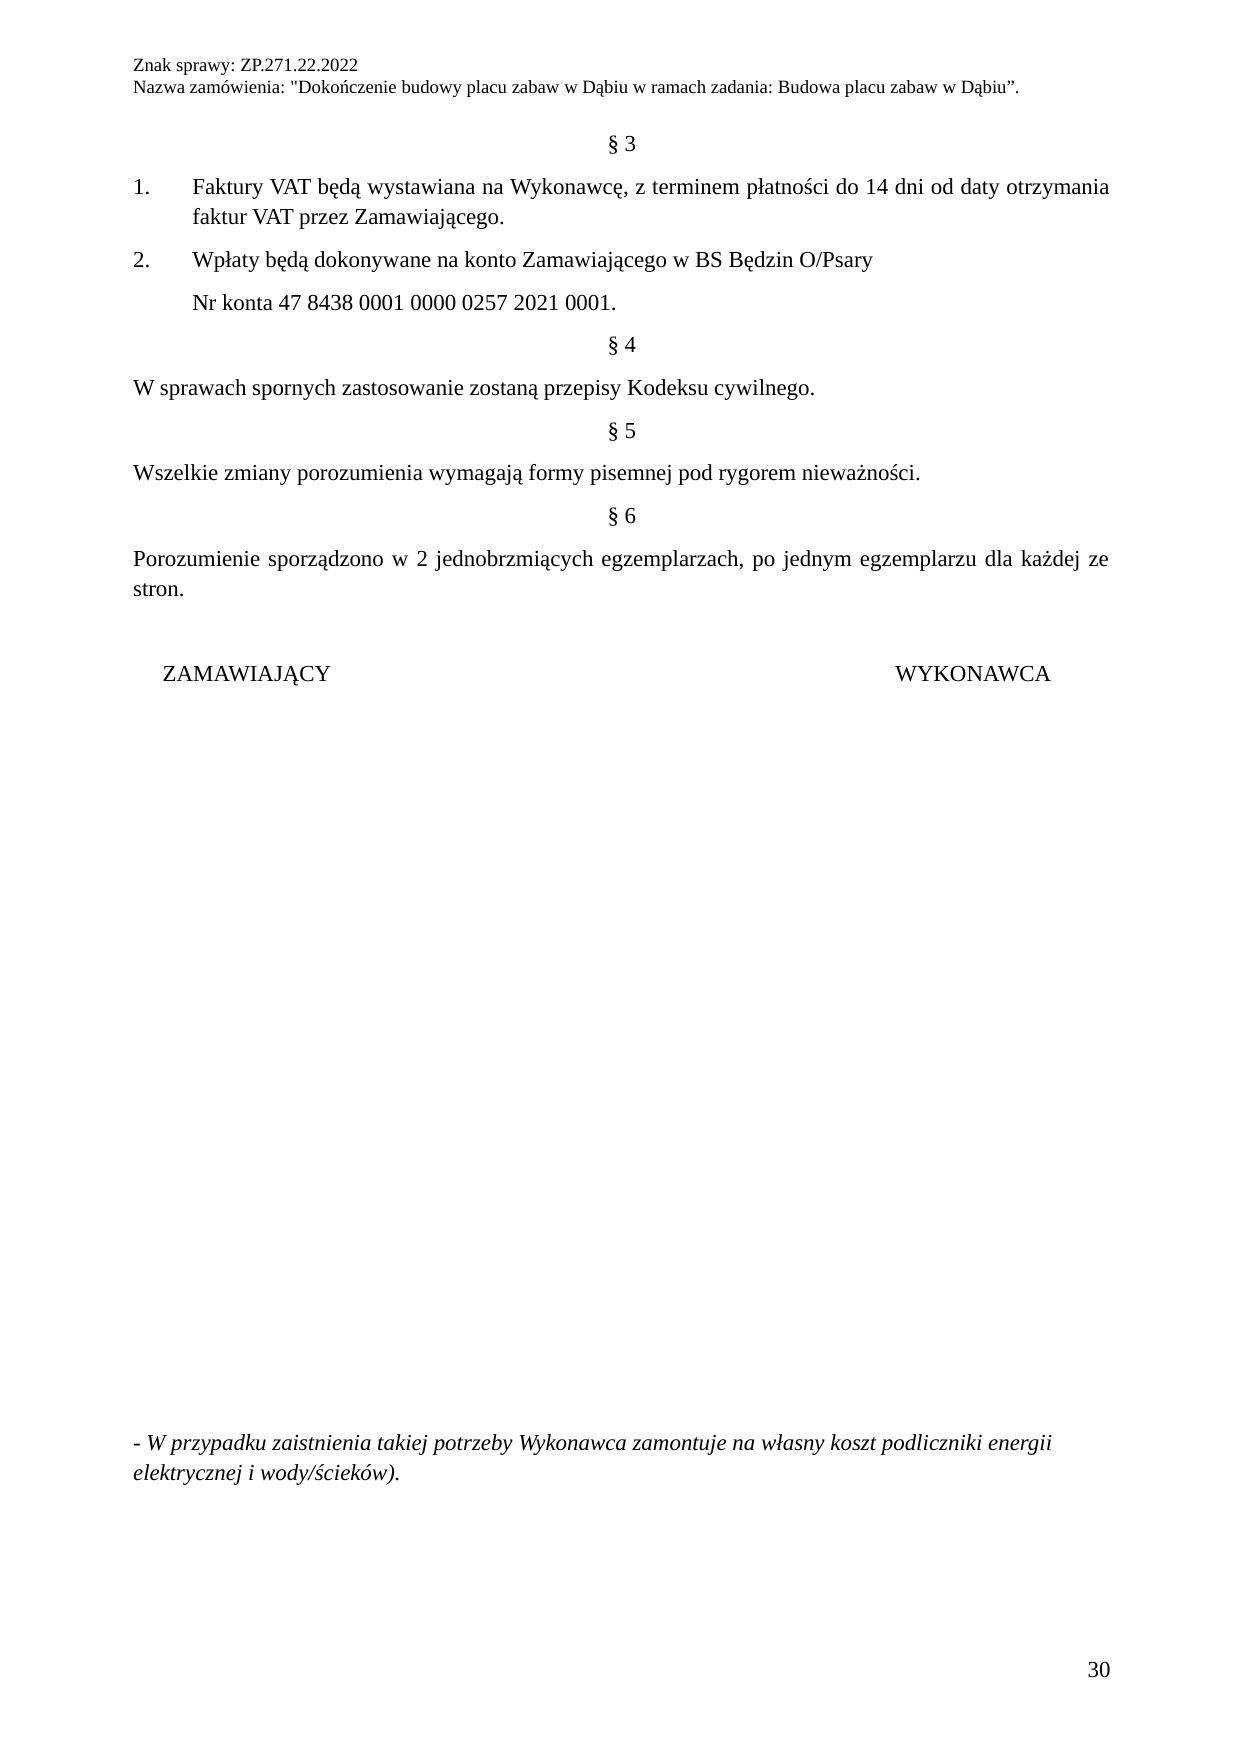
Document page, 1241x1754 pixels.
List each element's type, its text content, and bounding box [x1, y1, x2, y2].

text - W przypadku zaistnienia takiej potrzeby Wykonawca zamontuje na własny koszt podliczniki energii elektrycznej i wody/ścieków). [133, 1429, 1110, 1486]
text § 6 [133, 502, 1110, 528]
text W sprawach spornych zastosowanie zostaną przepisy Kodeksu cywilnego. [133, 374, 1110, 400]
text § 4 [133, 331, 1110, 358]
list Faktury VAT będą wystawiana na Wykonawcę, z terminem płatności do 14 dni od daty otrzymania faktur VAT przez Zamawiającego. [133, 173, 1110, 229]
text Porozumienie sporządzono w 2 jednobrzmiących egzemplarzach, po jednym egzemplarzu dla każdej ze stron. [133, 545, 1110, 601]
text Nr konta 47 8438 0001 0000 0257 2021 0001. [162, 288, 1110, 315]
text § 5 [133, 417, 1110, 443]
list Wpłaty będą dokonywane na konto Zamawiającego w BS Będzin O/Psary [133, 246, 1110, 272]
text Wszelkie zmiany porozumienia wymagają formy pisemnej pod rygorem nieważności. [133, 459, 1110, 486]
text ZAMAWIAJĄCY WYKONAWCA [162, 660, 1110, 687]
text § 3 [133, 130, 1110, 157]
